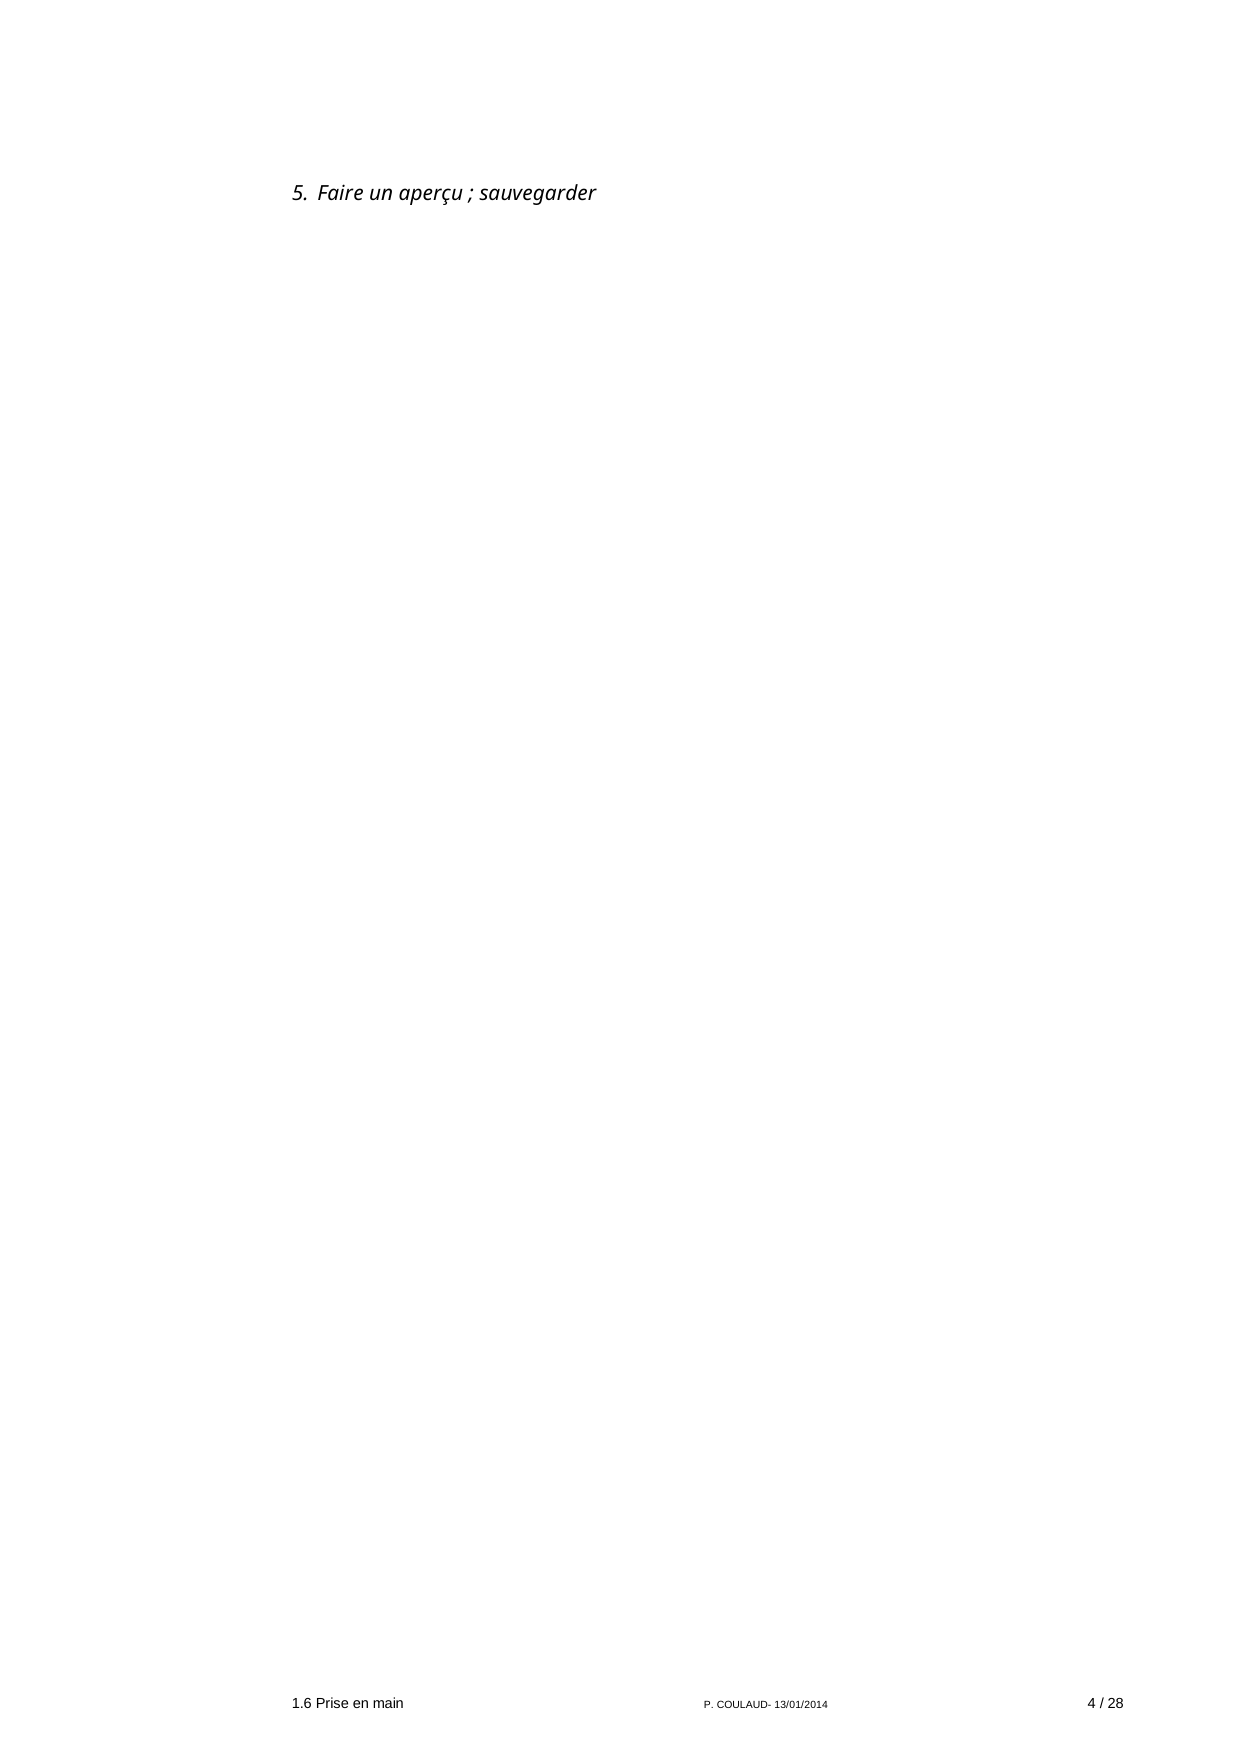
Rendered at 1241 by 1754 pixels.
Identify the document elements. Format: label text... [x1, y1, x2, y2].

list [292, 117, 1123, 174]
list Faire un aperçu ; sauvegarder [292, 178, 1123, 263]
